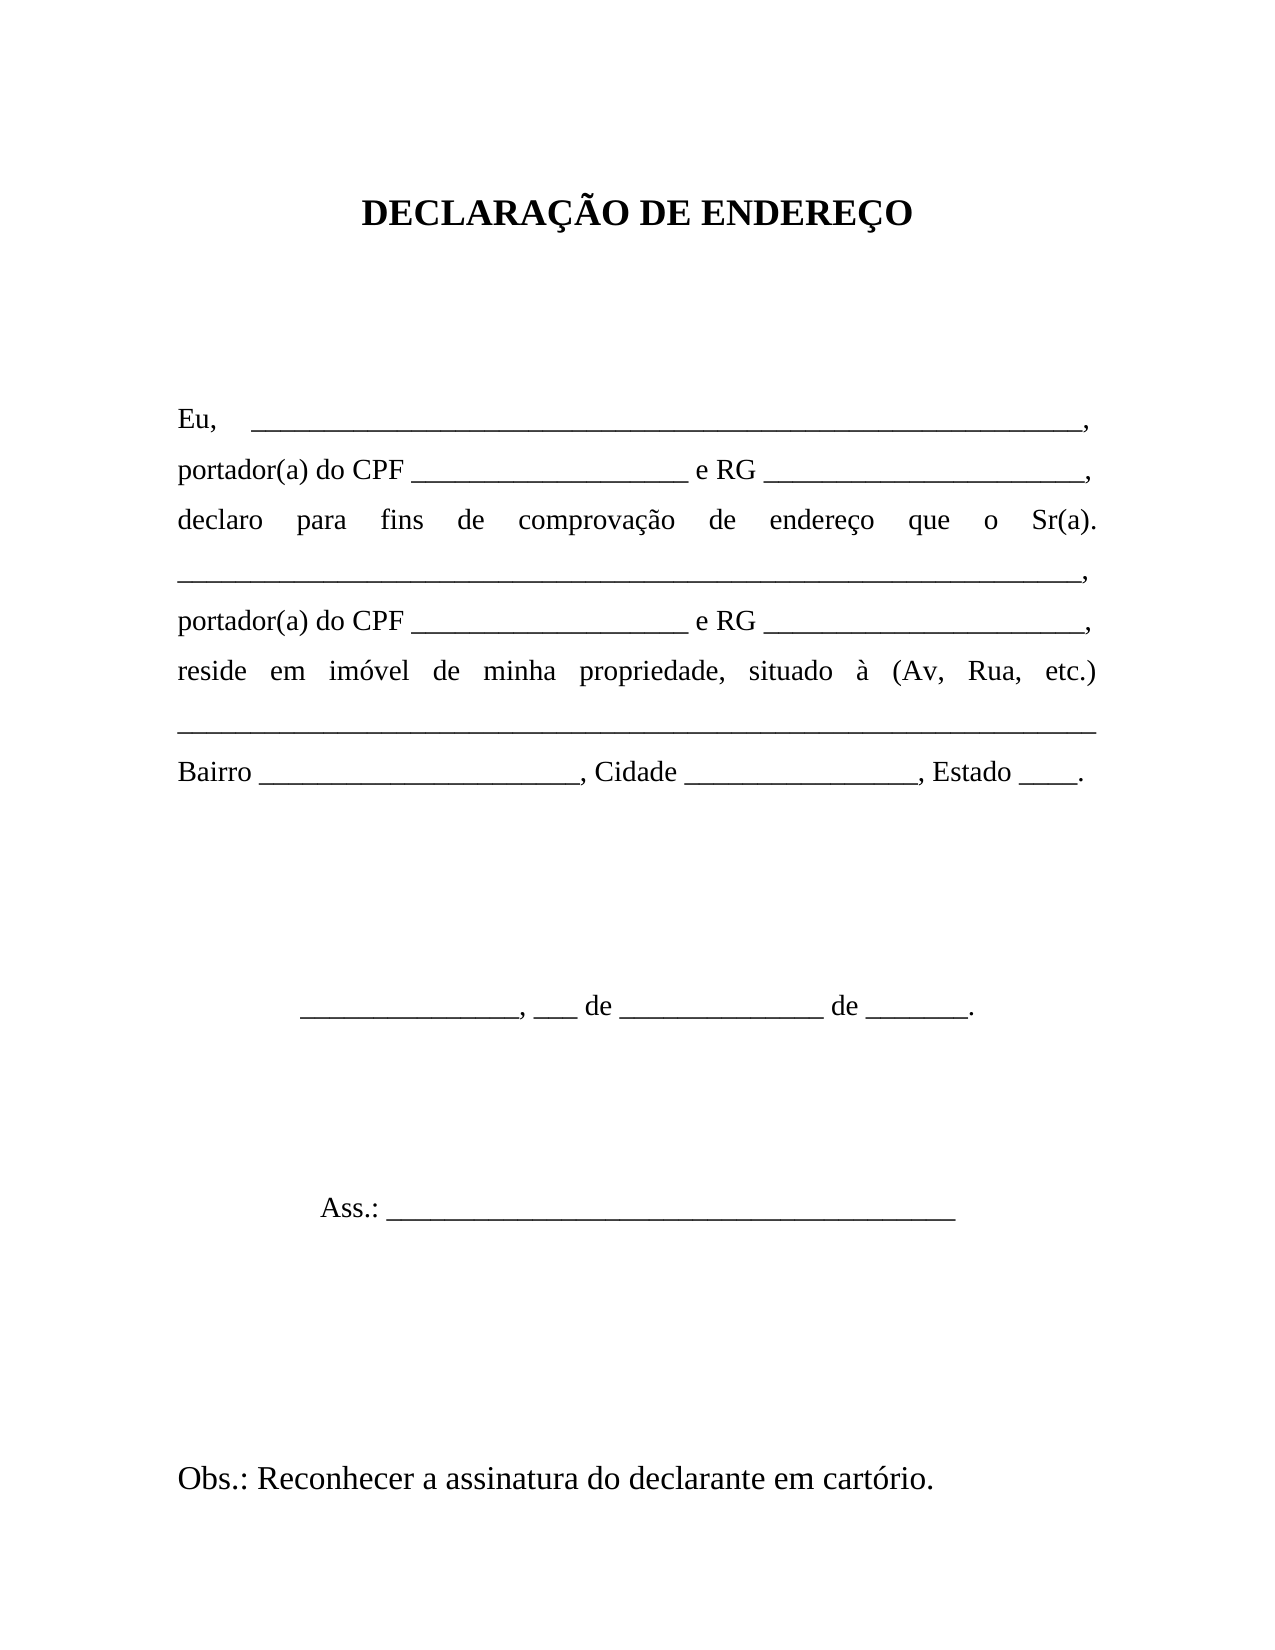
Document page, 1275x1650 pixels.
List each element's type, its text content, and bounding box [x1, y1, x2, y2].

subtitle DECLARAÇÃO DE ENDEREÇO [177, 191, 1098, 234]
subtitle declaro para fins de comprovação de endereço que o Sr(a). ______________________________________________________________, portador(a) do CPF ___________________ e RG ______________________, [177, 502, 1098, 636]
subtitle Eu, _________________________________________________________, [177, 402, 1098, 435]
subtitle portador(a) do CPF ___________________ e RG ______________________, [177, 452, 1098, 485]
text Bairro ______________________, Cidade ________________, Estado ____. [177, 754, 1098, 787]
subtitle _______________, ___ de ______________ de _______. [177, 988, 1098, 1022]
text Obs.: Reconhecer a assinatura do declarante em cartório. [177, 1458, 1098, 1496]
text reside em imóvel de minha propriedade, situado à (Av, Rua, etc.) _______________________________________________________________ [177, 653, 1098, 737]
text Ass.: _______________________________________ [177, 1190, 1098, 1223]
